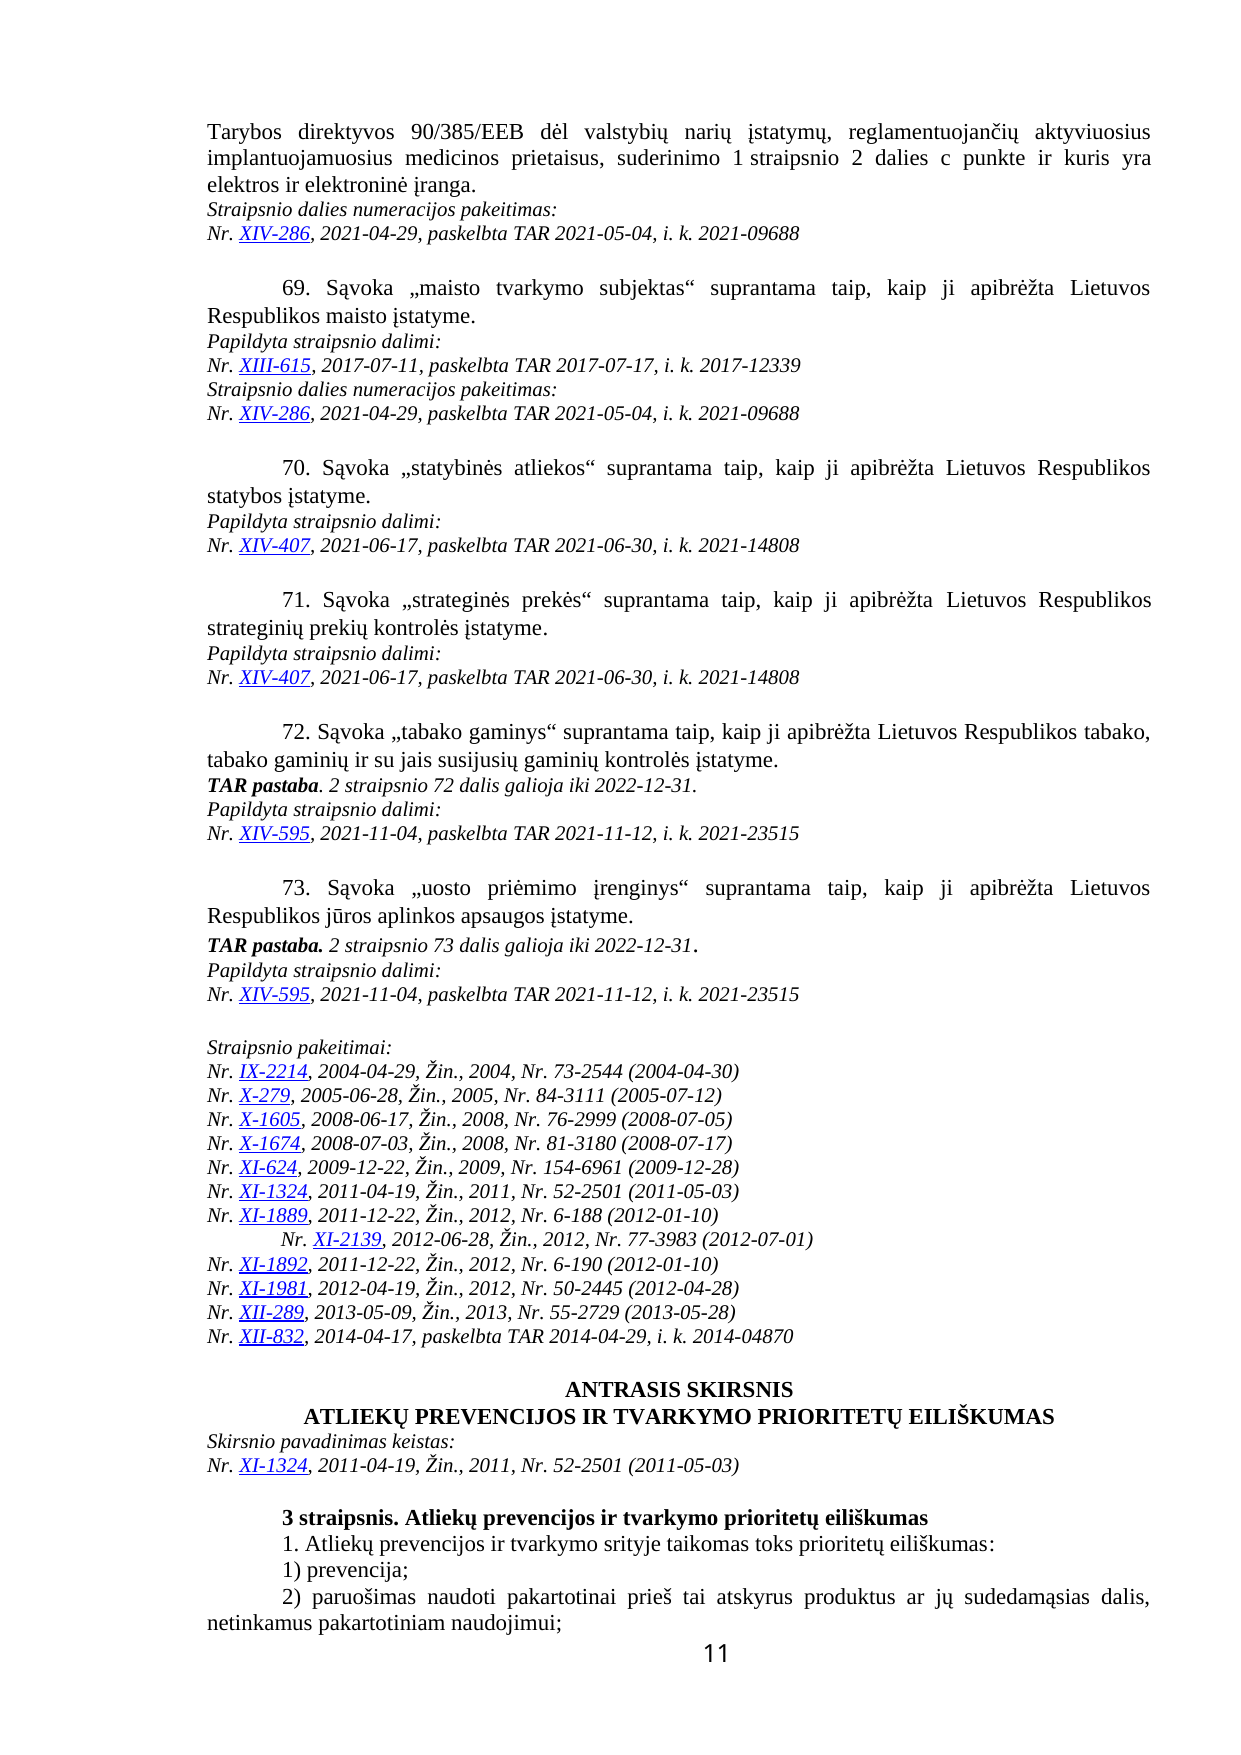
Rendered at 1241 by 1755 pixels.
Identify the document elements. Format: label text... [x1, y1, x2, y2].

text 70. Sąvoka „statybinės atliekos“ suprantama taip, kaip ji apibrėžta Lietuvos Respublikos statybos įstatyme. [207, 454, 1152, 509]
text Nr. XII-289, 2013-05-09, Žin., 2013, Nr. 55-2729 (2013-05-28) [207, 1299, 1152, 1324]
text Papildyta straipsnio dalimi: [207, 641, 1152, 665]
text TAR pastaba. 2 straipsnio 73 dalis galioja iki 2022-12-31. [207, 929, 1152, 958]
text Papildyta straipsnio dalimi: [207, 509, 1152, 533]
text Nr. X-1674, 2008-07-03, Žin., 2008, Nr. 81-3180 (2008-07-17) [207, 1131, 1152, 1155]
text 69. Sąvoka „maisto tvarkymo subjektas“ suprantama taip, kaip ji apibrėžta Lietuvos Respublikos maisto įstatyme. [207, 274, 1152, 329]
text 2) paruošimas naudoti pakartotinai prieš tai atskyrus produktus ar jų sudedamąsias dalis, netinkamus pakartotiniam naudojimui; [207, 1583, 1152, 1635]
text Nr. XI-1324, 2011-04-19, Žin., 2011, Nr. 52-2501 (2011-05-03) [207, 1453, 1152, 1477]
text Straipsnio pakeitimai: [207, 1035, 1152, 1059]
text 1) prevencija; [207, 1556, 1152, 1583]
text Straipsnio dalies numeracijos pakeitimas: [207, 197, 1152, 221]
text Nr. XIV-595, 2021-11-04, paskelbta TAR 2021-11-12, i. k. 2021-23515 [207, 821, 1152, 845]
text ANTRASIS SKIRSNIS [207, 1376, 1152, 1403]
text Nr. X-1605, 2008-06-17, Žin., 2008, Nr. 76-2999 (2008-07-05) [207, 1107, 1152, 1131]
text Papildyta straipsnio dalimi: [207, 329, 1152, 353]
text 1. Atliekų prevencijos ir tvarkymo srityje taikomas toks prioritetų eiliškumas: [207, 1530, 1152, 1556]
text TAR pastaba. 2 straipsnio 72 dalis galioja iki 2022-12-31. [207, 773, 1152, 797]
text ATLIEKŲ PREVENCIJOS IR TVARKYMO PRIORITETŲ EILIŠKUMAS [207, 1403, 1152, 1429]
text 72. Sąvoka „tabako gaminys“ suprantama taip, kaip ji apibrėžta Lietuvos Respublikos tabako, tabako gaminių ir su jais susijusių gaminių kontrolės įstatyme. [207, 718, 1152, 773]
text Skirsnio pavadinimas keistas: [207, 1429, 1152, 1453]
text Nr. XI-1892, 2011-12-22, Žin., 2012, Nr. 6-190 (2012-01-10) [207, 1251, 1152, 1276]
text Straipsnio dalies numeracijos pakeitimas: [207, 377, 1152, 401]
text Nr. XIV-595, 2021-11-04, paskelbta TAR 2021-11-12, i. k. 2021-23515 [207, 982, 1152, 1006]
text Nr. XIV-407, 2021-06-17, paskelbta TAR 2021-06-30, i. k. 2021-14808 [207, 665, 1152, 689]
text Nr. IX-2214, 2004-04-29, Žin., 2004, Nr. 73-2544 (2004-04-30) [207, 1059, 1152, 1083]
text Papildyta straipsnio dalimi: [207, 797, 1152, 821]
text Nr. XIV-286, 2021-04-29, paskelbta TAR 2021-05-04, i. k. 2021-09688 [207, 401, 1152, 425]
text Nr. XI-1889, 2011-12-22, Žin., 2012, Nr. 6-188 (2012-01-10) [207, 1203, 1152, 1227]
text Nr. XI-1324, 2011-04-19, Žin., 2011, Nr. 52-2501 (2011-05-03) [207, 1179, 1152, 1203]
text Nr. XIII-615, 2017-07-11, paskelbta TAR 2017-07-17, i. k. 2017-12339 [207, 353, 1152, 377]
text Nr. XI-1981, 2012-04-19, Žin., 2012, Nr. 50-2445 (2012-04-28) [207, 1276, 1152, 1299]
text Nr. XI-2139, 2012-06-28, Žin., 2012, Nr. 77-3983 (2012-07-01) [281, 1227, 1152, 1251]
text 73. Sąvoka „uosto priėmimo įrenginys“ suprantama taip, kaip ji apibrėžta Lietuvos Respublikos jūros aplinkos apsaugos įstatyme. [207, 874, 1152, 929]
text Nr. XIV-286, 2021-04-29, paskelbta TAR 2021-05-04, i. k. 2021-09688 [207, 221, 1152, 245]
text Nr. X-279, 2005-06-28, Žin., 2005, Nr. 84-3111 (2005-07-12) [207, 1083, 1152, 1107]
text Nr. XI-624, 2009-12-22, Žin., 2009, Nr. 154-6961 (2009-12-28) [207, 1155, 1152, 1179]
text Nr. XII-832, 2014-04-17, paskelbta TAR 2014-04-29, i. k. 2014-04870 [207, 1324, 1152, 1348]
text Tarybos direktyvos 90/385/EEB dėl valstybių narių įstatymų, reglamentuojančių aktyviuosius implantuojamuosius medicinos prietaisus, suderinimo 1 straipsnio 2 dalies c punkte ir kuris yra elektros ir elektroninė įranga. [207, 118, 1152, 197]
text Nr. XIV-407, 2021-06-17, paskelbta TAR 2021-06-30, i. k. 2021-14808 [207, 533, 1152, 557]
text 3 straipsnis. Atliekų prevencijos ir tvarkymo prioritetų eiliškumas [207, 1504, 1152, 1530]
text 71. Sąvoka „strateginės prekės“ suprantama taip, kaip ji apibrėžta Lietuvos Respublikos strateginių prekių kontrolės įstatyme. [207, 586, 1152, 641]
text Papildyta straipsnio dalimi: [207, 958, 1152, 982]
